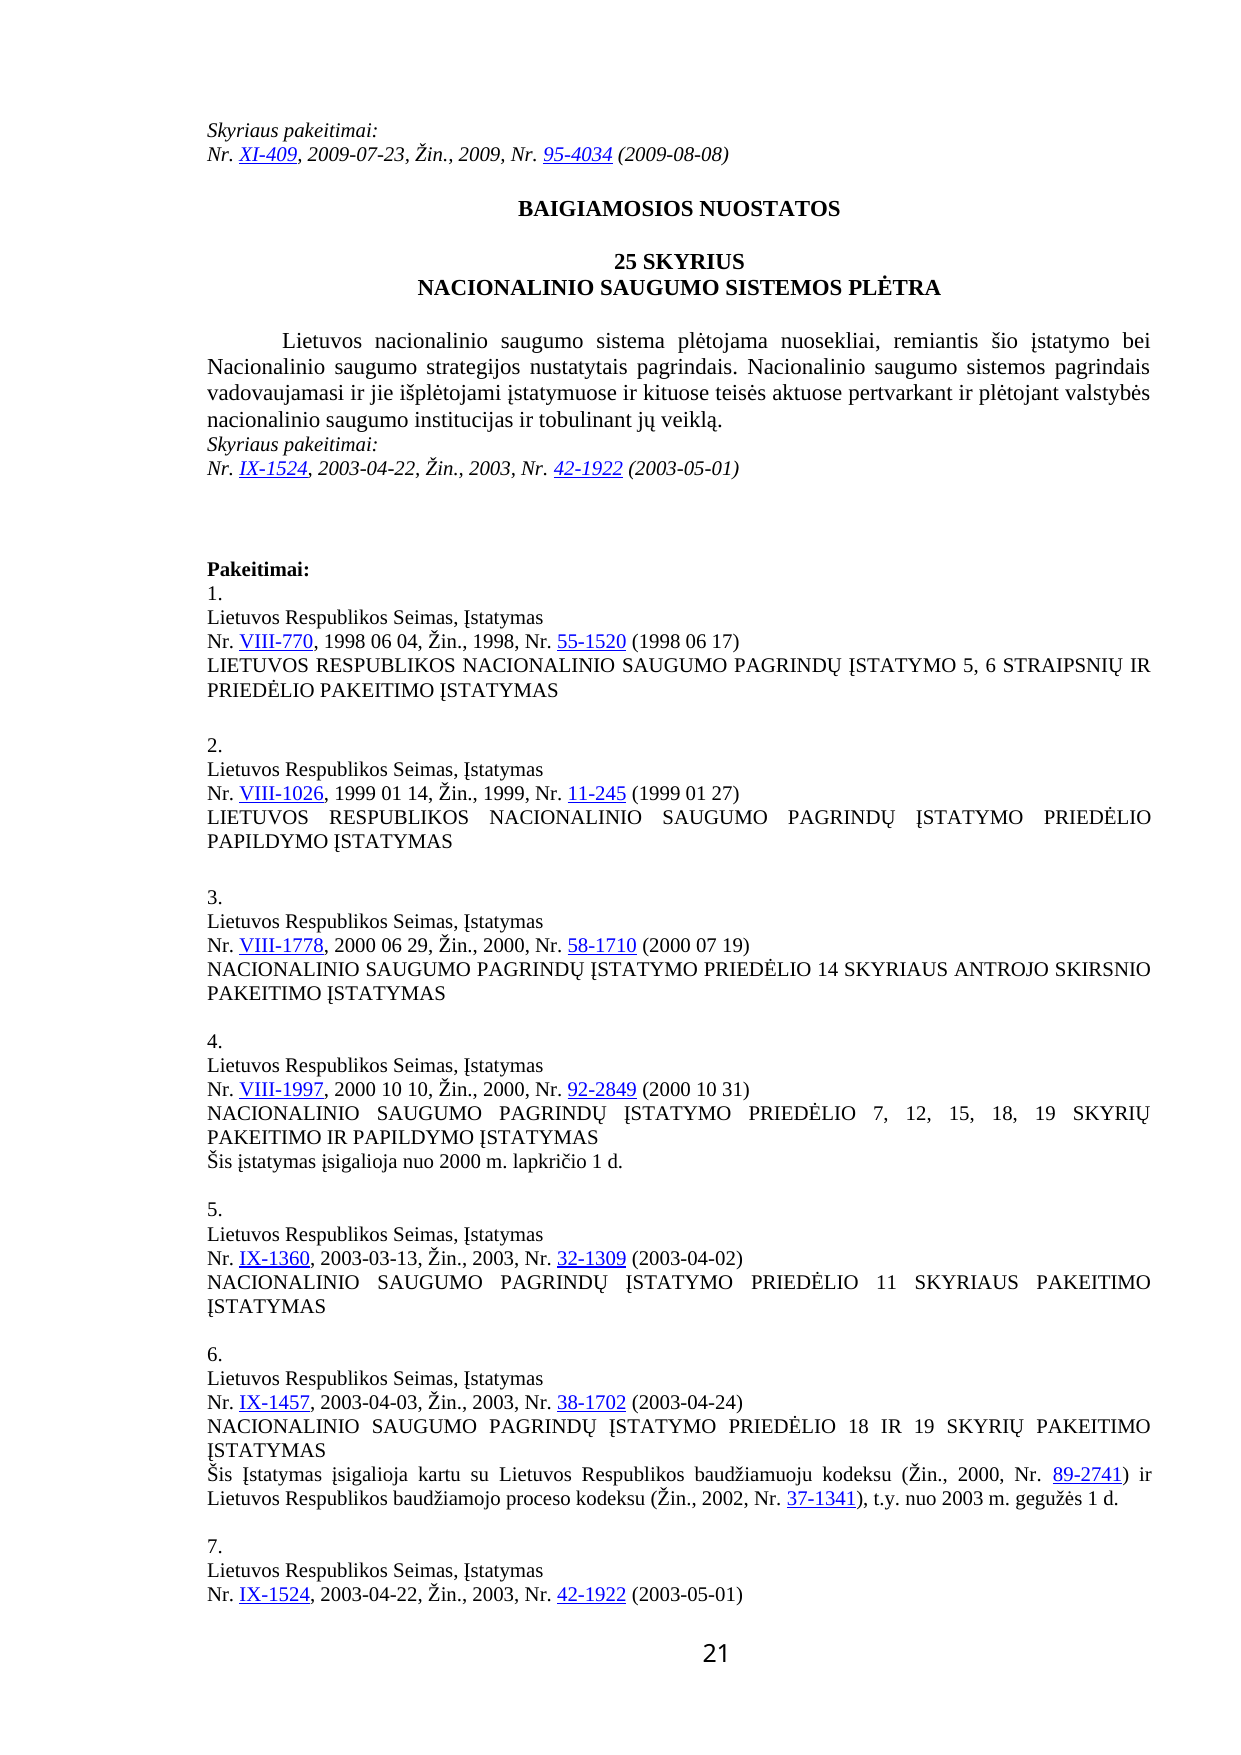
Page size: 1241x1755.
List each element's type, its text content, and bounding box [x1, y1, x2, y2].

text Šis įstatymas įsigalioja nuo 2000 m. lapkričio 1 d. [207, 1149, 1152, 1173]
text 1. [207, 581, 1152, 605]
text Nr. XI-409, 2009-07-23, Žin., 2009, Nr. 95-4034 (2009-08-08) [207, 142, 1152, 166]
text Lietuvos Respublikos Seimas, Įstatymas [207, 1558, 1152, 1582]
text 5. [207, 1197, 1152, 1221]
text Šis Įstatymas įsigalioja kartu su Lietuvos Respublikos baudžiamuoju kodeksu (Žin., 2000, Nr. 89-2741) ir Lietuvos Respublikos baudžiamojo proceso kodeksu (Žin., 2002, Nr. 37-1341), t.y. nuo 2003 m. gegužės 1 d. [207, 1462, 1152, 1510]
text Nr. VIII-1778, 2000 06 29, Žin., 2000, Nr. 58-1710 (2000 07 19) [207, 933, 1152, 957]
text NACIONALINIO SAUGUMO PAGRINDŲ ĮSTATYMO PRIEDĖLIO 11 SKYRIAUS PAKEITIMO ĮSTATYMAS [207, 1269, 1152, 1318]
text Nr. VIII-1026, 1999 01 14, Žin., 1999, Nr. 11-245 (1999 01 27) [207, 781, 1152, 805]
text NACIONALINIO SAUGUMO SISTEMOS PLĖTRA [207, 274, 1152, 300]
text Lietuvos Respublikos Seimas, Įstatymas [207, 605, 1152, 629]
text 4. [207, 1029, 1152, 1053]
text LIETUVOS RESPUBLIKOS NACIONALINIO SAUGUMO PAGRINDŲ ĮSTATYMO PRIEDĖLIO PAPILDYMO ĮSTATYMAS [207, 805, 1152, 853]
text NACIONALINIO SAUGUMO PAGRINDŲ ĮSTATYMO PRIEDĖLIO 7, 12, 15, 18, 19 SKYRIŲ PAKEITIMO IR PAPILDYMO ĮSTATYMAS [207, 1101, 1152, 1149]
text Lietuvos Respublikos Seimas, Įstatymas [207, 909, 1152, 933]
text 25 skyrius [207, 248, 1152, 274]
text Nr. IX-1360, 2003-03-13, Žin., 2003, Nr. 32-1309 (2003-04-02) [207, 1246, 1152, 1269]
text 6. [207, 1342, 1152, 1366]
text Skyriaus pakeitimai: [207, 432, 1152, 456]
text Nr. VIII-770, 1998 06 04, Žin., 1998, Nr. 55-1520 (1998 06 17) [207, 629, 1152, 653]
text Nr. IX-1524, 2003-04-22, Žin., 2003, Nr. 42-1922 (2003-05-01) [207, 456, 1152, 480]
text Lietuvos Respublikos Seimas, Įstatymas [207, 1053, 1152, 1077]
text Nr. IX-1524, 2003-04-22, Žin., 2003, Nr. 42-1922 (2003-05-01) [207, 1582, 1152, 1606]
text Nr. VIII-1997, 2000 10 10, Žin., 2000, Nr. 92-2849 (2000 10 31) [207, 1077, 1152, 1101]
text Pakeitimai: [207, 557, 1152, 581]
text 2. [207, 733, 1152, 757]
text Lietuvos Respublikos Seimas, Įstatymas [207, 757, 1152, 781]
text Nr. IX-1457, 2003-04-03, Žin., 2003, Nr. 38-1702 (2003-04-24) [207, 1390, 1152, 1414]
text Lietuvos nacionalinio saugumo sistema plėtojama nuosekliai, remiantis šio įstatymo bei Nacionalinio saugumo strategijos nustatytais pagrindais. Nacionalinio saugumo sistemos pagrindais vadovaujamasi ir jie išplėtojami įstatymuose ir kituose teisės aktuose pertvarkant ir plėtojant valstybės nacionalinio saugumo institucijas ir tobulinant jų veiklą. [207, 327, 1152, 432]
text 3. [207, 884, 1152, 909]
text NACIONALINIO SAUGUMO PAGRINDŲ ĮSTATYMO PRIEDĖLIO 18 IR 19 SKYRIŲ PAKEITIMO ĮSTATYMAS [207, 1414, 1152, 1462]
text Skyriaus pakeitimai: [207, 118, 1152, 142]
text BAIGIAMOSIOS NUOSTATOS [207, 195, 1152, 221]
text LIETUVOS RESPUBLIKOS NACIONALINIO SAUGUMO PAGRINDŲ ĮSTATYMO 5, 6 STRAIPSNIŲ IR PRIEDĖLIO PAKEITIMO ĮSTATYMAS [207, 653, 1152, 702]
text NACIONALINIO SAUGUMO PAGRINDŲ ĮSTATYMO PRIEDĖLIO 14 SKYRIAUS ANTROJO SKIRSNIO PAKEITIMO ĮSTATYMAS [207, 957, 1152, 1005]
text 7. [207, 1534, 1152, 1558]
text Lietuvos Respublikos Seimas, Įstatymas [207, 1366, 1152, 1390]
text Lietuvos Respublikos Seimas, Įstatymas [207, 1221, 1152, 1246]
